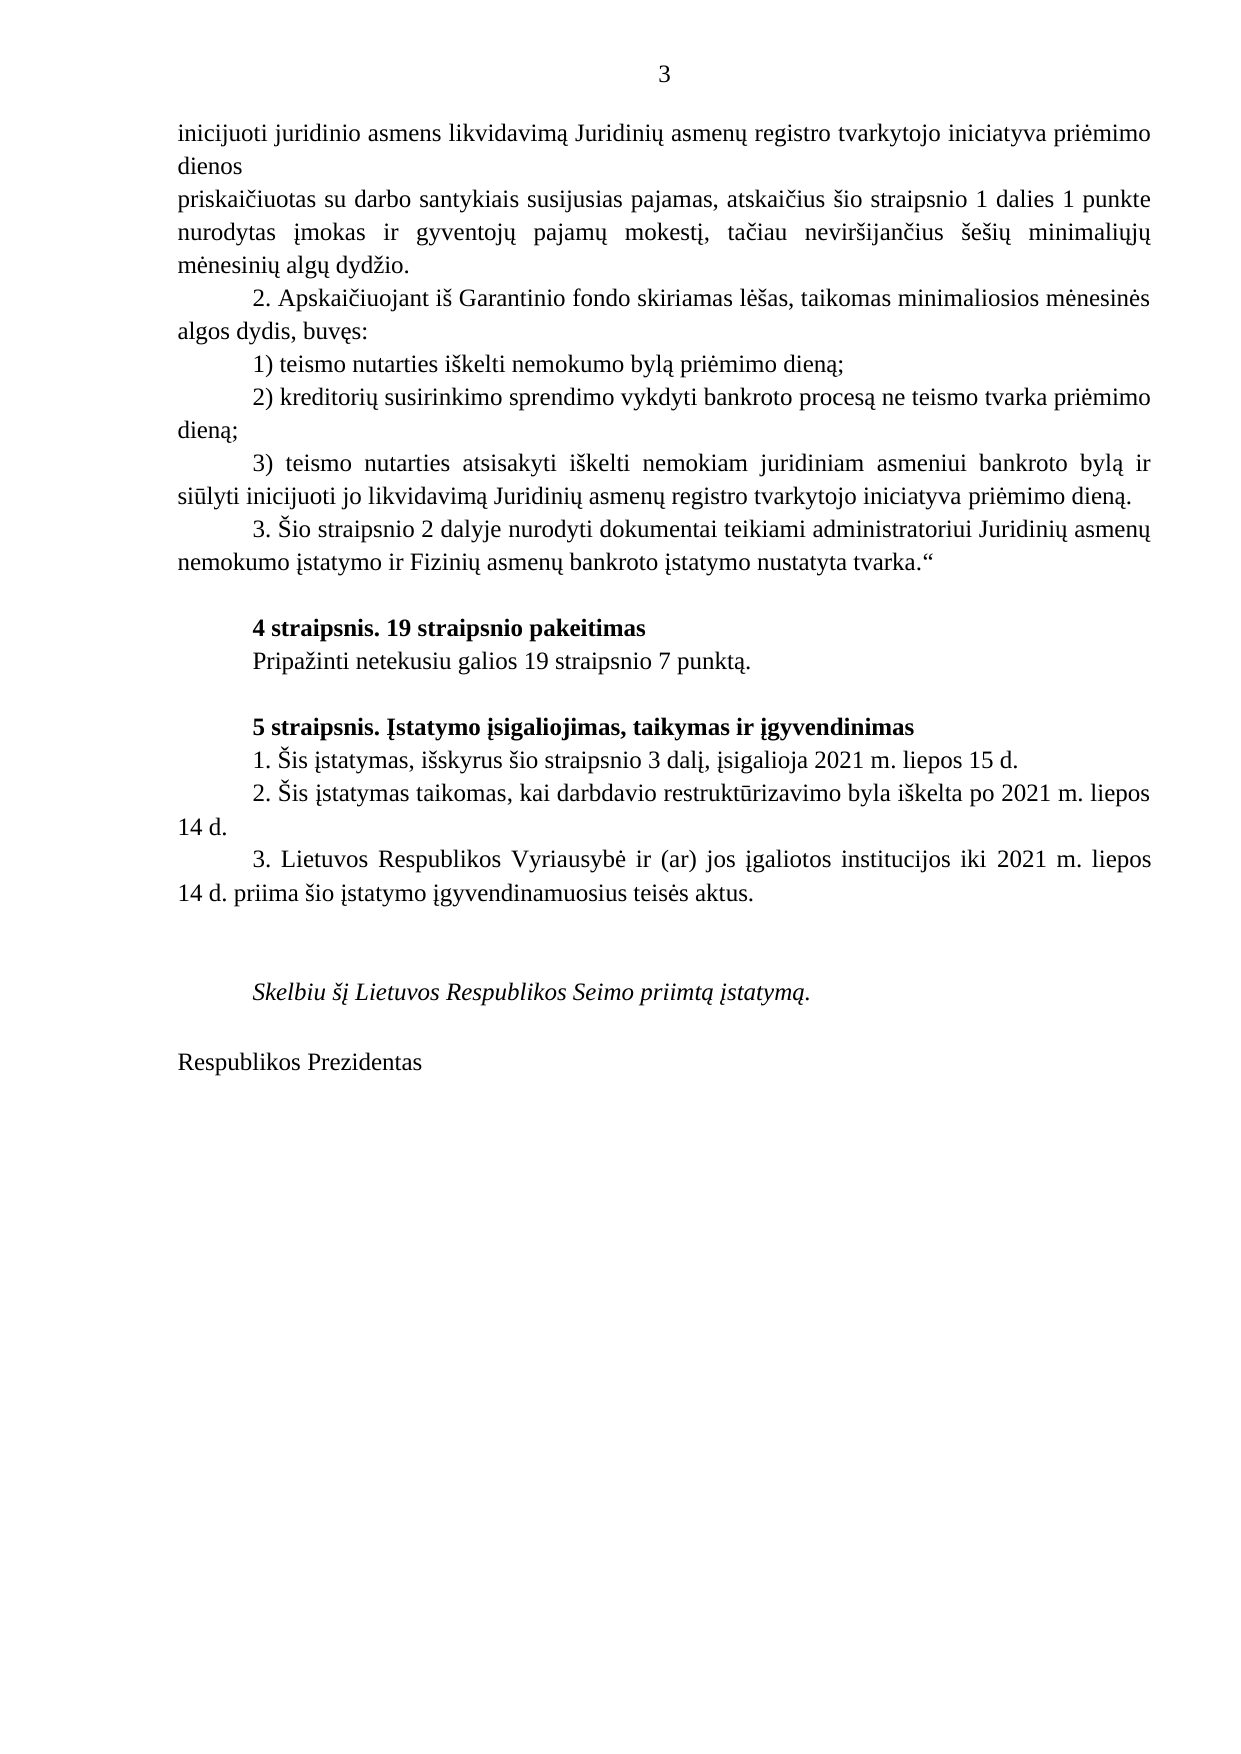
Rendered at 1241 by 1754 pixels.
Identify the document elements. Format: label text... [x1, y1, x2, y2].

text Respublikos Prezidentas [177, 1043, 1079, 1076]
text 3. Lietuvos Respublikos Vyriausybė ir (ar) jos įgaliotos institucijos iki 2021 m. liepos 14 d. priima šio įstatymo įgyvendinamuosius teisės aktus. [177, 844, 1152, 906]
text 3. Šio straipsnio 2 dalyje nurodyti dokumentai teikiami administratoriui Juridinių asmenų nemokumo įstatymo ir Fizinių asmenų bankroto įstatymo nustatyta tvarka.“ [177, 514, 1152, 576]
text Skelbiu šį Lietuvos Respublikos Seimo priimtą įstatymą. [177, 977, 1152, 1005]
text priskaičiuotas su darbo santykiais susijusias pajamas, atskaičius šio straipsnio 1 dalies 1 punkte nurodytas įmokas ir gyventojų pajamų mokestį, tačiau neviršijančius šešių minimaliųjų mėnesinių algų dydžio. [177, 184, 1152, 279]
text Pripažinti netekusiu galios 19 straipsnio 7 punktą. [177, 646, 1152, 675]
text 2. Šis įstatymas taikomas, kai darbdavio restruktūrizavimo byla iškelta po 2021 m. liepos 14 d. [177, 778, 1152, 840]
text 3) teismo nutarties atsisakyti iškelti nemokiam juridiniam asmeniui bankroto bylą ir siūlyti inicijuoti jo likvidavimą Juridinių asmenų registro tvarkytojo iniciatyva priėmimo dieną. [177, 448, 1152, 510]
text 1) teismo nutarties iškelti nemokumo bylą priėmimo dieną; [177, 349, 1152, 378]
text inicijuoti juridinio asmens likvidavimą Juridinių asmenų registro tvarkytojo iniciatyva priėmimo dienos [177, 118, 1152, 180]
text 2. Apskaičiuojant iš Garantinio fondo skiriamas lėšas, taikomas minimaliosios mėnesinės algos dydis, buvęs: [177, 283, 1152, 345]
text 4 straipsnis. 19 straipsnio pakeitimas [177, 613, 1152, 642]
text 1. Šis įstatymas, išskyrus šio straipsnio 3 dalį, įsigalioja 2021 m. liepos 15 d. [177, 746, 1152, 774]
text 2) kreditorių susirinkimo sprendimo vykdyti bankroto procesą ne teismo tvarka priėmimo dieną; [177, 382, 1152, 444]
text 5 straipsnis. Įstatymo įsigaliojimas, taikymas ir įgyvendinimas [177, 712, 1152, 741]
